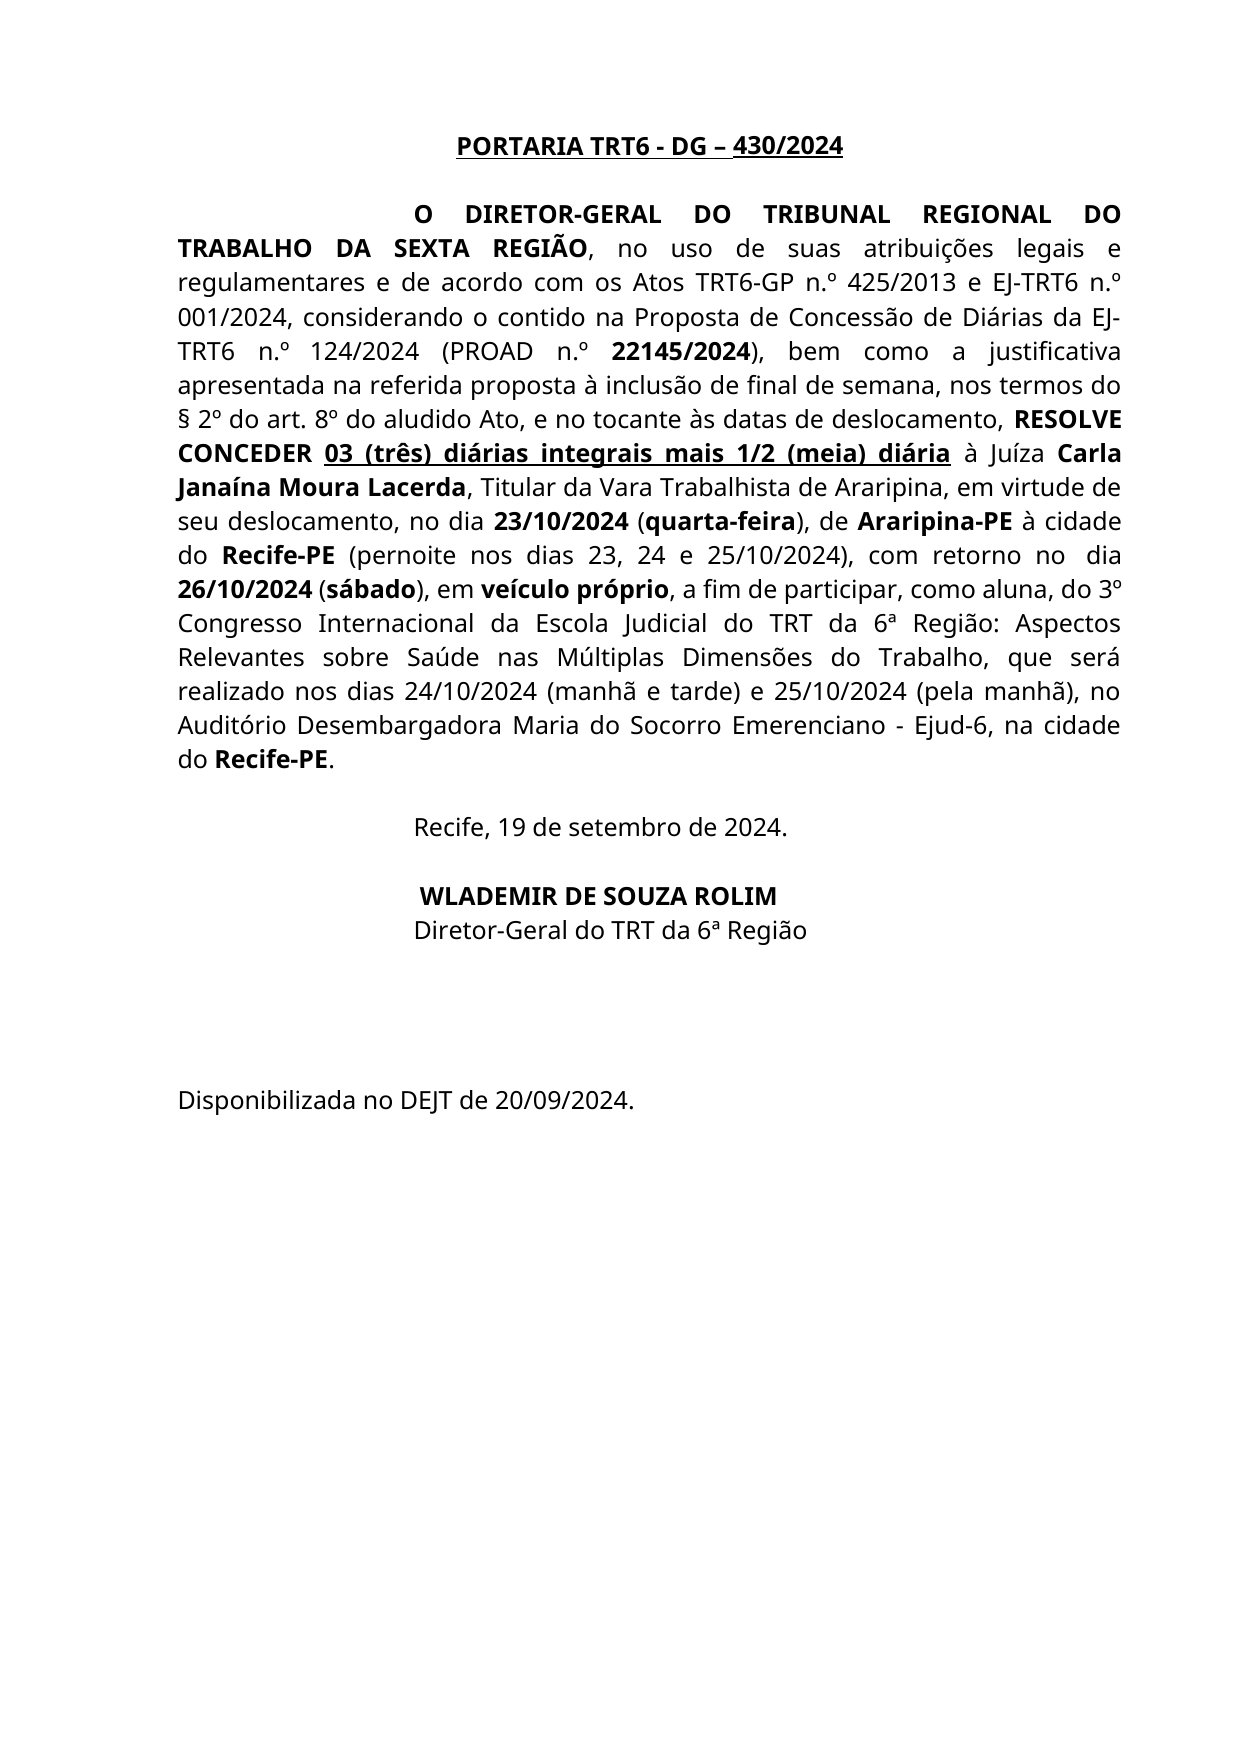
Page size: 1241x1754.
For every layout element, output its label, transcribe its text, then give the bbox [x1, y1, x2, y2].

subtitle WLADEMIR DE SOUZA ROLIM [177, 878, 1122, 912]
subtitle Disponibilizada no DEJT de 20/09/2024. [177, 1083, 1122, 1117]
subtitle Diretor-Geral do TRT da 6ª Região [177, 912, 1122, 946]
subtitle PORTARIA TRT6 - DG – 430/2024 [177, 127, 1122, 163]
subtitle Recife, 19 de setembro de 2024. [177, 810, 1122, 844]
subtitle O DIRETOR-GERAL DO TRIBUNAL REGIONAL DO TRABALHO DA SEXTA REGIÃO, no uso de suas atribuições legais e regulamentares e de acordo com os Atos TRT6-GP n.º 425/2013 e EJ-TRT6 n.º 001/2024, considerando o contido na Proposta de Concessão de Diárias da EJ-TRT6 n.º 124/2024 (PROAD n.º 22145/2024), bem como a justificativa apresentada na referida proposta à inclusão de final de semana, nos termos do § 2º do art. 8º do aludido Ato, e no tocante às datas de deslocamento, RESOLVE CONCEDER 03 (três) diárias integrais mais 1/2 (meia) diária à Juíza Carla Janaína Moura Lacerda, Titular da Vara Trabalhista de Araripina, em virtude de seu deslocamento, no dia 23/10/2024 (quarta-feira), de Araripina-PE à cidade do Recife-PE (pernoite nos dias 23, 24 e 25/10/2024), com retorno no dia 26/10/2024 (sábado), em veículo próprio, a fim de participar, como aluna, do 3º Congresso Internacional da Escola Judicial do TRT da 6ª Região: Aspectos Relevantes sobre Saúde nas Múltiplas Dimensões do Trabalho, que será realizado nos dias 24/10/2024 (manhã e tarde) e 25/10/2024 (pela manhã), no Auditório Desembargadora Maria do Socorro Emerenciano - Ejud-6, na cidade do Recife-PE. [177, 197, 1122, 776]
